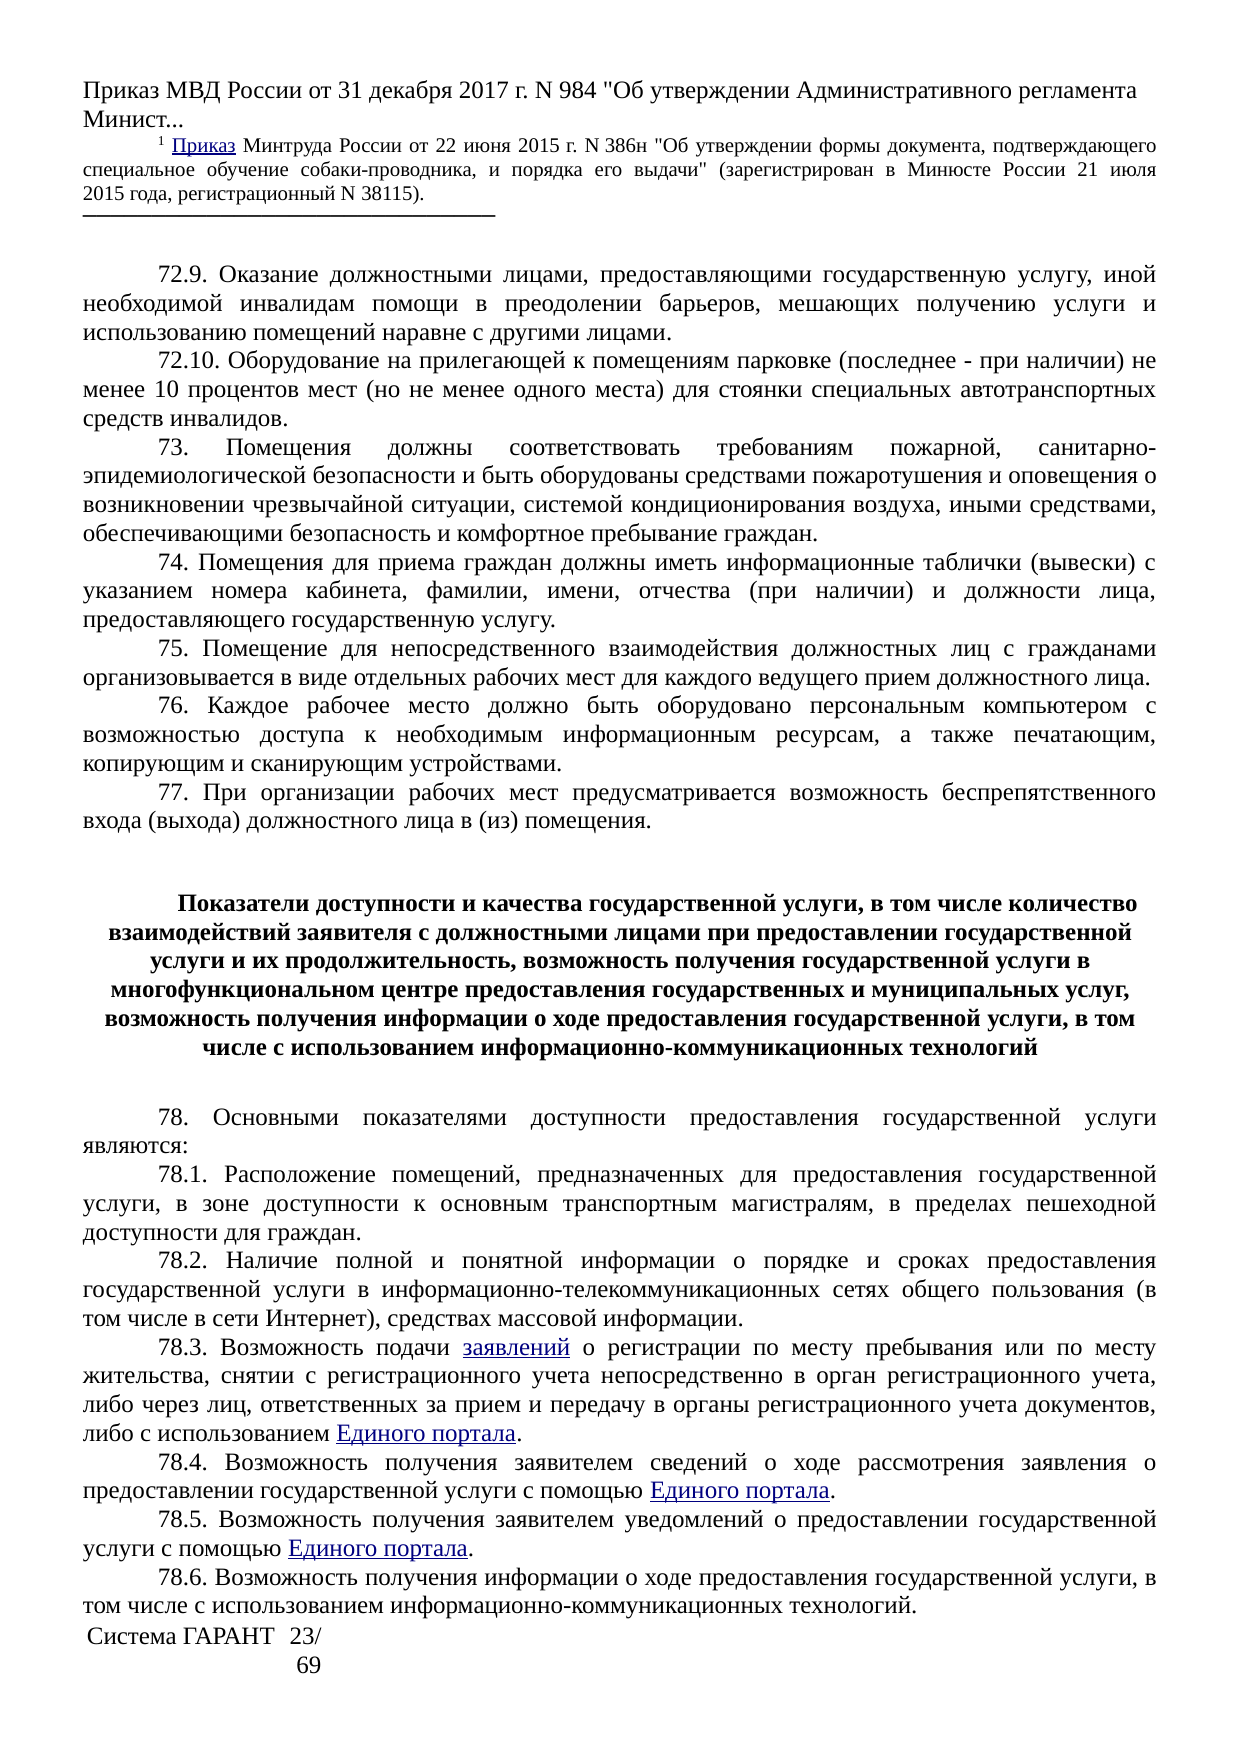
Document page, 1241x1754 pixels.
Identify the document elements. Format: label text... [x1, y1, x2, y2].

text 78.4. Возможность получения заявителем сведений о ходе рассмотрения заявления о предоставлении государственной услуги с помощью Единого портала. [83, 1447, 1157, 1504]
text 78.6. Возможность получения информации о ходе предоставления государственной услуги, в том числе с использованием информационно-коммуникационных технологий. [83, 1562, 1157, 1619]
text 1 Приказ Минтруда России от 22 июня 2015 г. N 386н "Об утверждении формы документа, подтверждающего специальное обучение собаки-проводника, и порядка его выдачи" (зарегистрирован в Минюсте России 21 июля 2015 года, регистрационный N 38115). [83, 132, 1157, 205]
text 77. При организации рабочих мест предусматривается возможность беспрепятственного входа (выхода) должностного лица в (из) помещения. [83, 777, 1157, 834]
text 78.3. Возможность подачи заявлений о регистрации по месту пребывания или по месту жительства, снятии с регистрационного учета непосредственно в орган регистрационного учета, либо через лиц, ответственных за прием и передачу в органы регистрационного учета документов, либо с использованием Единого портала. [83, 1332, 1157, 1447]
text 76. Каждое рабочее место должно быть оборудовано персональным компьютером с возможностью доступа к необходимым информационным ресурсам, а также печатающим, копирующим и сканирующим устройствами. [83, 691, 1157, 777]
text 75. Помещение для непосредственного взаимодействия должностных лиц с гражданами организовывается в виде отдельных рабочих мест для каждого ведущего прием должностного лица. [83, 633, 1157, 691]
text 72.9. Оказание должностными лицами, предоставляющими государственную услугу, иной необходимой инвалидам помощи в преодолении барьеров, мешающих получению услуги и использованию помещений наравне с другими лицами. [83, 259, 1157, 346]
text 73. Помещения должны соответствовать требованиям пожарной, санитарно-эпидемиологической безопасности и быть оборудованы средствами пожаротушения и оповещения о возникновении чрезвычайной ситуации, системой кондиционирования воздуха, иными средствами, обеспечивающими безопасность и комфортное пребывание граждан. [83, 432, 1157, 547]
text ────────────────────────────── [83, 205, 1157, 231]
text 72.10. Оборудование на прилегающей к помещениям парковке (последнее - при наличии) не менее 10 процентов мест (но не менее одного места) для стоянки специальных автотранспортных средств инвалидов. [83, 346, 1157, 432]
text 74. Помещения для приема граждан должны иметь информационные таблички (вывески) с указанием номера кабинета, фамилии, имени, отчества (при наличии) и должности лица, предоставляющего государственную услугу. [83, 547, 1157, 633]
text 78. Основными показателями доступности предоставления государственной услуги являются: [83, 1102, 1157, 1159]
text 78.1. Расположение помещений, предназначенных для предоставления государственной услуги, в зоне доступности к основным транспортным магистралям, в пределах пешеходной доступности для граждан. [83, 1159, 1157, 1246]
text 78.2. Наличие полной и понятной информации о порядке и сроках предоставления государственной услуги в информационно-телекоммуникационных сетях общего пользования (в том числе в сети Интернет), средствах массовой информации. [83, 1246, 1157, 1332]
subtitle Показатели доступности и качества государственной услуги, в том числе количество взаимодействий заявителя с должностными лицами при предоставлении государственной услуги и их продолжительность, возможность получения государственной услуги в многофункциональном центре предоставления государственных и муниципальных услуг, возможность получения информации о ходе предоставления государственной услуги, в том числе с использованием информационно-коммуникационных технологий [83, 888, 1157, 1061]
text 78.5. Возможность получения заявителем уведомлений о предоставлении государственной услуги с помощью Единого портала. [83, 1504, 1157, 1562]
